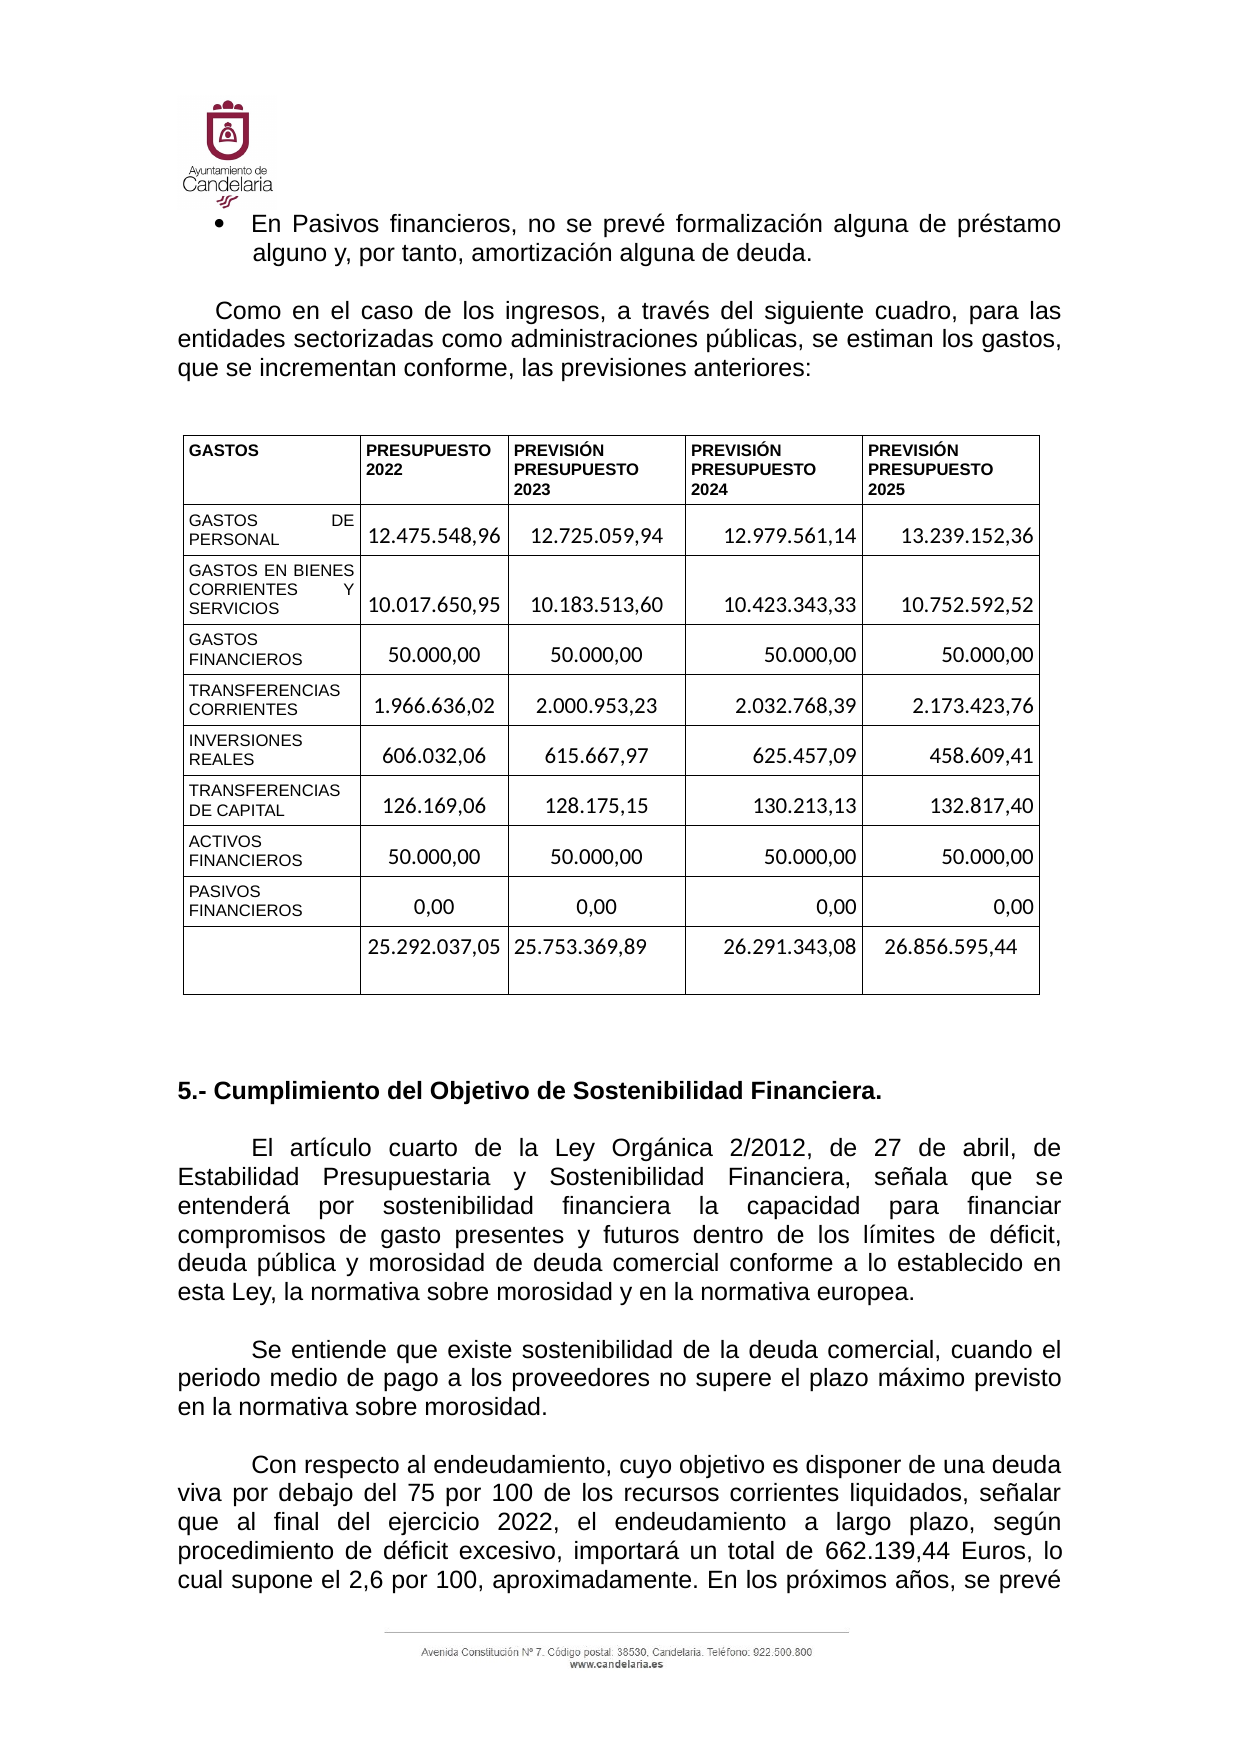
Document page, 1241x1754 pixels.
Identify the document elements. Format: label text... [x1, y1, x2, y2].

table_cell ACTIVOS FINANCIEROS [184, 826, 360, 876]
text Se entiende que existe sostenibilidad de la deuda comercial, cuando el periodo medio de pago a los proveedores no supere el plazo máximo previsto en la normativa sobre morosidad. [177, 1334, 1063, 1421]
table_cell GASTOS EN BIENES CORRIENTES Y SERVICIOS [184, 556, 360, 624]
table_cell 1.966.636,02 [361, 675, 508, 724]
table_cell 12.475.548,96 [361, 505, 508, 554]
table_cell PASIVOS FINANCIEROS [184, 877, 360, 926]
table_cell [184, 927, 360, 994]
table_cell 458.609,41 [863, 726, 1039, 775]
text Con respecto al endeudamiento, cuyo objetivo es disponer de una deuda viva por debajo del 75 por 100 de los recursos corrientes liquidados, señalar que al final del ejercicio 2022, el endeudamiento a largo plazo, según procedimiento de déficit excesivo, importará un total de 662.139,44 Euros, lo cual supone el 2,6 por 100, aproximadamente. En los próximos años, se prevé [177, 1449, 1063, 1593]
text Como en el caso de los ingresos, a través del siguiente cuadro, para las entidades sectorizadas como administraciones públicas, se estiman los gastos, que se incrementan conforme, las previsiones anteriores: [177, 296, 1063, 382]
table_cell 50.000,00 [509, 826, 685, 876]
table_cell 50.000,00 [509, 625, 685, 674]
text 5.- Cumplimiento del Objetivo de Sostenibilidad Financiera. [177, 1076, 1063, 1104]
table_cell 126.169,06 [361, 776, 508, 825]
table_cell 2.000.953,23 [509, 675, 685, 724]
table_cell 50.000,00 [361, 625, 508, 674]
table_cell 606.032,06 [361, 726, 508, 775]
table_cell 50.000,00 [686, 826, 862, 876]
table_cell 10.423.343,33 [686, 556, 862, 624]
table_cell 0,00 [361, 877, 508, 926]
table_cell 25.292.037,05 [361, 927, 508, 994]
table_cell 130.213,13 [686, 776, 862, 825]
table_cell 615.667,97 [509, 726, 685, 775]
table_cell 50.000,00 [863, 826, 1039, 876]
table_cell 128.175,15 [509, 776, 685, 825]
table_header GASTOS [184, 436, 360, 504]
table_cell TRANSFERENCIAS DE CAPITAL [184, 776, 360, 825]
table_cell 0,00 [863, 877, 1039, 926]
table_header PREVISIÓN PRESUPUESTO 2024 [686, 436, 862, 504]
table_cell 2.173.423,76 [863, 675, 1039, 724]
table_cell GASTOS FINANCIEROS [184, 625, 360, 674]
text El artículo cuarto de la Ley Orgánica 2/2012, de 27 de abril, de Estabilidad Presupuestaria y Sostenibilidad Financiera, señala que se entenderá por sostenibilidad financiera la capacidad para financiar compromisos de gasto presentes y futuros dentro de los límites de déficit, deuda pública y morosidad de deuda comercial conforme a lo establecido en esta Ley, la normativa sobre morosidad y en la normativa europea. [177, 1133, 1063, 1306]
table_cell 2.032.768,39 [686, 675, 862, 724]
table_cell 12.725.059,94 [509, 505, 685, 554]
table_cell GASTOS DE PERSONAL [184, 505, 360, 554]
table_cell 10.017.650,95 [361, 556, 508, 624]
table_cell 0,00 [509, 877, 685, 926]
table_header PRESUPUESTO 2022 [361, 436, 508, 504]
table_cell 132.817,40 [863, 776, 1039, 825]
table_cell 625.457,09 [686, 726, 862, 775]
table_header PREVISIÓN PRESUPUESTO 2025 [863, 436, 1039, 504]
list En Pasivos financieros, no se prevé formalización alguna de préstamo alguno y, por tanto, amortización alguna de deuda. [215, 209, 1063, 267]
table_cell TRANSFERENCIAS CORRIENTES [184, 675, 360, 724]
table_cell 50.000,00 [863, 625, 1039, 674]
table_cell 10.752.592,52 [863, 556, 1039, 624]
table_cell 26.856.595,44 [863, 927, 1039, 994]
table_cell 50.000,00 [361, 826, 508, 876]
table_cell 0,00 [686, 877, 862, 926]
table_cell 13.239.152,36 [863, 505, 1039, 554]
table_cell INVERSIONES REALES [184, 726, 360, 775]
table_cell 50.000,00 [686, 625, 862, 674]
table_header PREVISIÓN PRESUPUESTO 2023 [509, 436, 685, 504]
table_cell 25.753.369,89 [509, 927, 685, 994]
table_cell 26.291.343,08 [686, 927, 862, 994]
table_cell 10.183.513,60 [509, 556, 685, 624]
table_cell 12.979.561,14 [686, 505, 862, 554]
